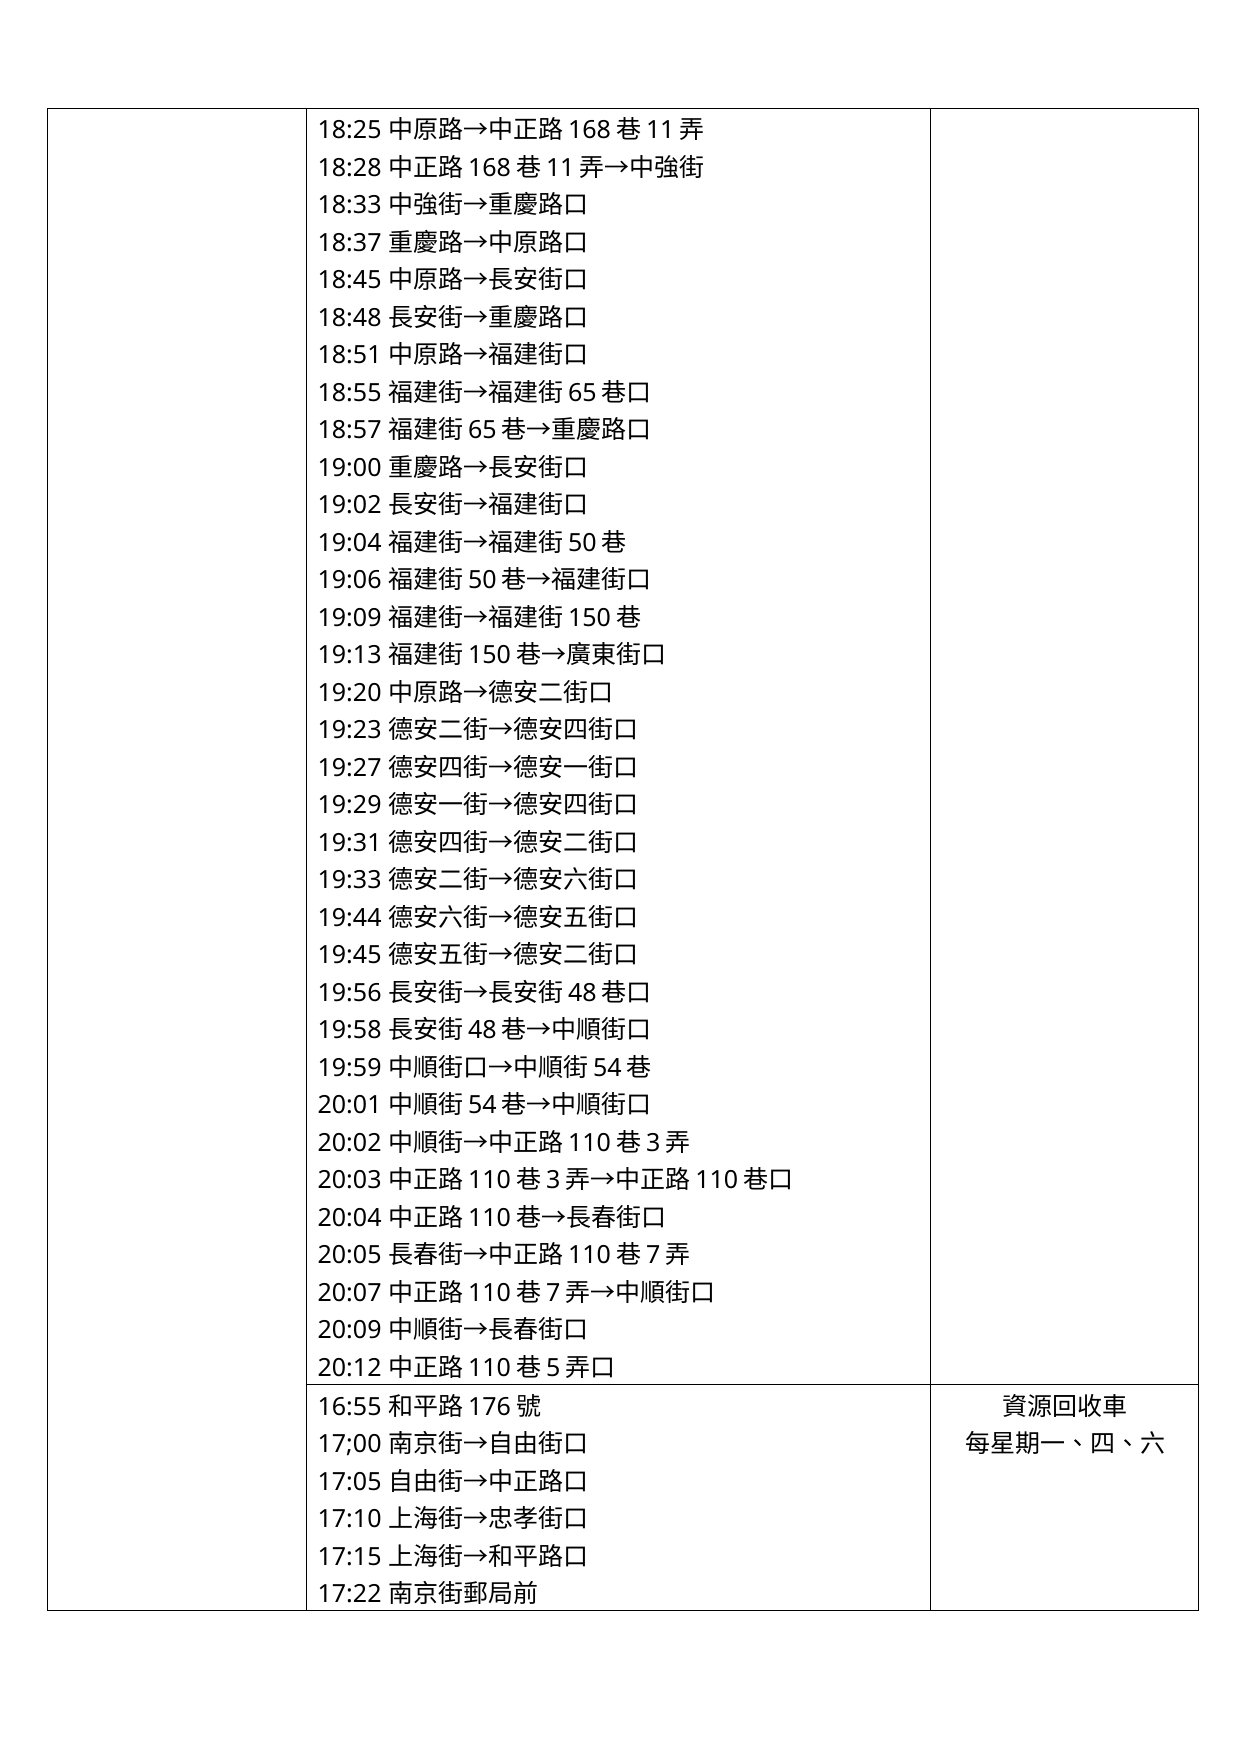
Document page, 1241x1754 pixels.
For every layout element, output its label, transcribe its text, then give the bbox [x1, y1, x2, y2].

table_cell 資源回收車 每星期一、四、六 [931, 1385, 1198, 1610]
table_cell [931, 109, 1198, 1384]
table_cell 18:25 中原路→中正路168巷11弄 18:28 中正路168巷11弄→中強街 18:33 中強街→重慶路口 18:37 重慶路→中原路口 18:45 中原路→長安街口 18:48 長安街→重慶路口 18:51 中原路→福建街口 18:55 福建街→福建街65巷口 18:57 福建街65巷→重慶路口 19:00 重慶路→長安街口 19:02 長安街→福建街口 19:04 福建街→福建街50巷 19:06 福建街50巷→福建街口 19:09 福建街→福建街150巷 19:13 福建街150巷→廣東街口 19:20 中原路→德安二街口 19:23 德安二街→德安四街口 19:27 德安四街→德安一街口 19:29 德安一街→德安四街口 19:31 德安四街→德安二街口 19:33 德安二街→德安六街口 19:44 德安六街→德安五街口 19:45 德安五街→德安二街口 19:56 長安街→長安街48巷口 19:58 長安街48巷→中順街口 19:59 中順街口→中順街54巷 20:01 中順街54巷→中順街口 20:02 中順街→中正路110巷3弄 20:03 中正路110巷3弄→中正路110巷口 20:04 中正路110巷→長春街口 20:05 長春街→中正路110巷7弄 20:07 中正路110巷7弄→中順街口 20:09 中順街→長春街口 20:12 中正路110巷5弄口 [307, 109, 930, 1384]
table_cell 16:55 和平路176號 17;00 南京街→自由街口 17:05 自由街→中正路口 17:10 上海街→忠孝街口 17:15 上海街→和平路口 17:22 南京街郵局前 [307, 1385, 930, 1610]
table_cell [48, 109, 306, 1610]
